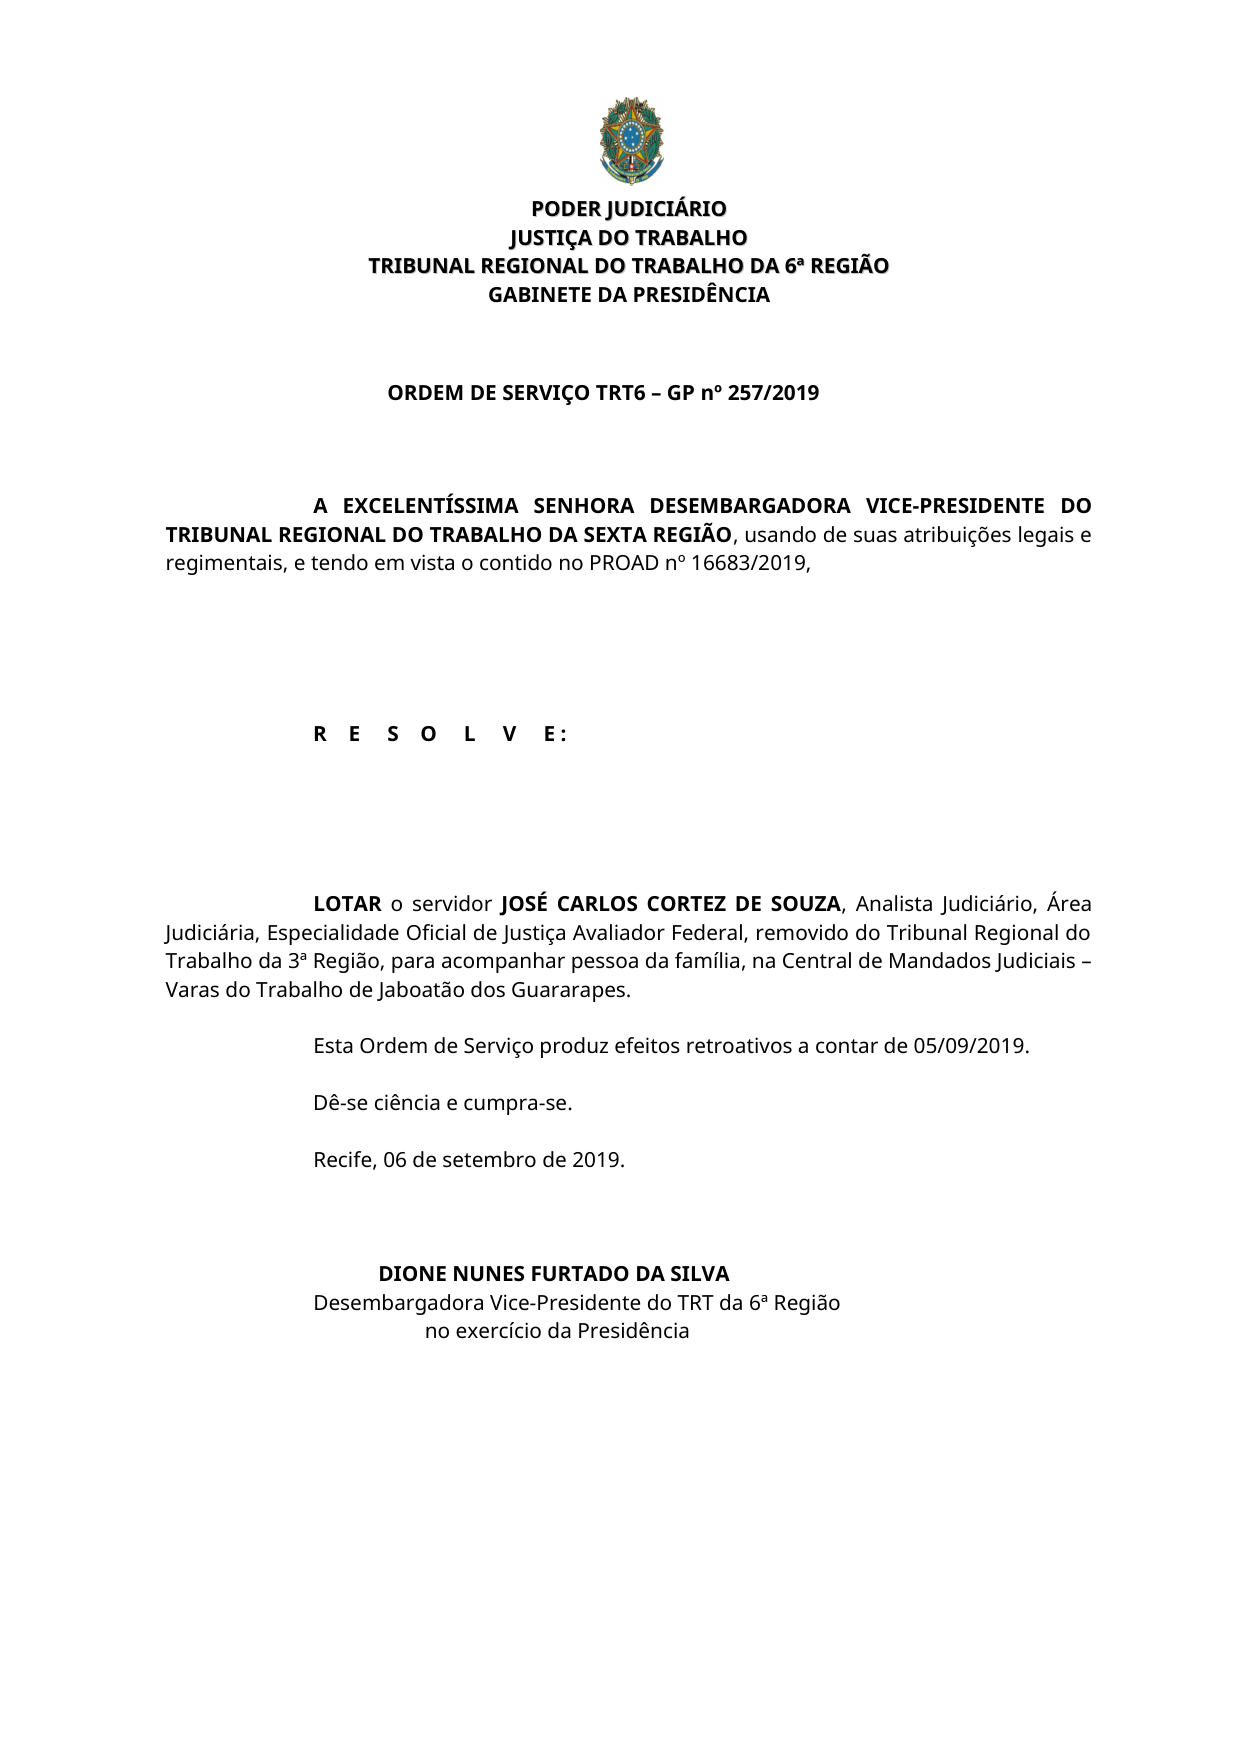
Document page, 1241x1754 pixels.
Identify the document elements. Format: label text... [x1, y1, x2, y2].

text Recife, 06 de setembro de 2019. [165, 1145, 1090, 1174]
text DIONE NUNES FURTADO DA SILVA [313, 1259, 1092, 1288]
text LOTAR o servidor JOSÉ CARLOS CORTEZ DE SOUZA, Analista Judiciário, Área Judiciária, Especialidade Oficial de Justiça Avaliador Federal, removido do Tribunal Regional do Trabalho da 3ª Região, para acompanhar pessoa da família, na Central de Mandados Judiciais – Varas do Trabalho de Jaboatão dos Guararapes. [165, 889, 1092, 1003]
text R E S O L V E : [165, 719, 1092, 747]
text Desembargadora Vice-Presidente do TRT da 6ª Região [313, 1288, 1092, 1316]
text Dê-se ciência e cumpra-se. [239, 1088, 1090, 1117]
picture [599, 97, 664, 186]
text PODER JUDICIÁRIO [165, 194, 1092, 223]
text Esta Ordem de Serviço produz efeitos retroativos a contar de 05/09/2019. [165, 1032, 1092, 1060]
text GABINETE DA PRESIDÊNCIA [165, 280, 1092, 308]
text A EXCELENTÍSSIMA SENHORA DESEMBARGADORA VICE-PRESIDENTE DO TRIBUNAL REGIONAL DO TRABALHO DA SEXTA REGIÃO, usando de suas atribuições legais e regimentais, e tendo em vista o contido no PROAD nº 16683/2019, [165, 491, 1092, 577]
text no exercício da Presidência [313, 1316, 1092, 1344]
text JUSTIÇA DO TRABALHO [165, 223, 1092, 251]
subtitle ORDEM DE SERVIÇO TRT6 – GP nº 257/2019 [165, 378, 1092, 406]
text TRIBUNAL REGIONAL DO TRABALHO DA 6ª REGIÃO [165, 251, 1092, 280]
